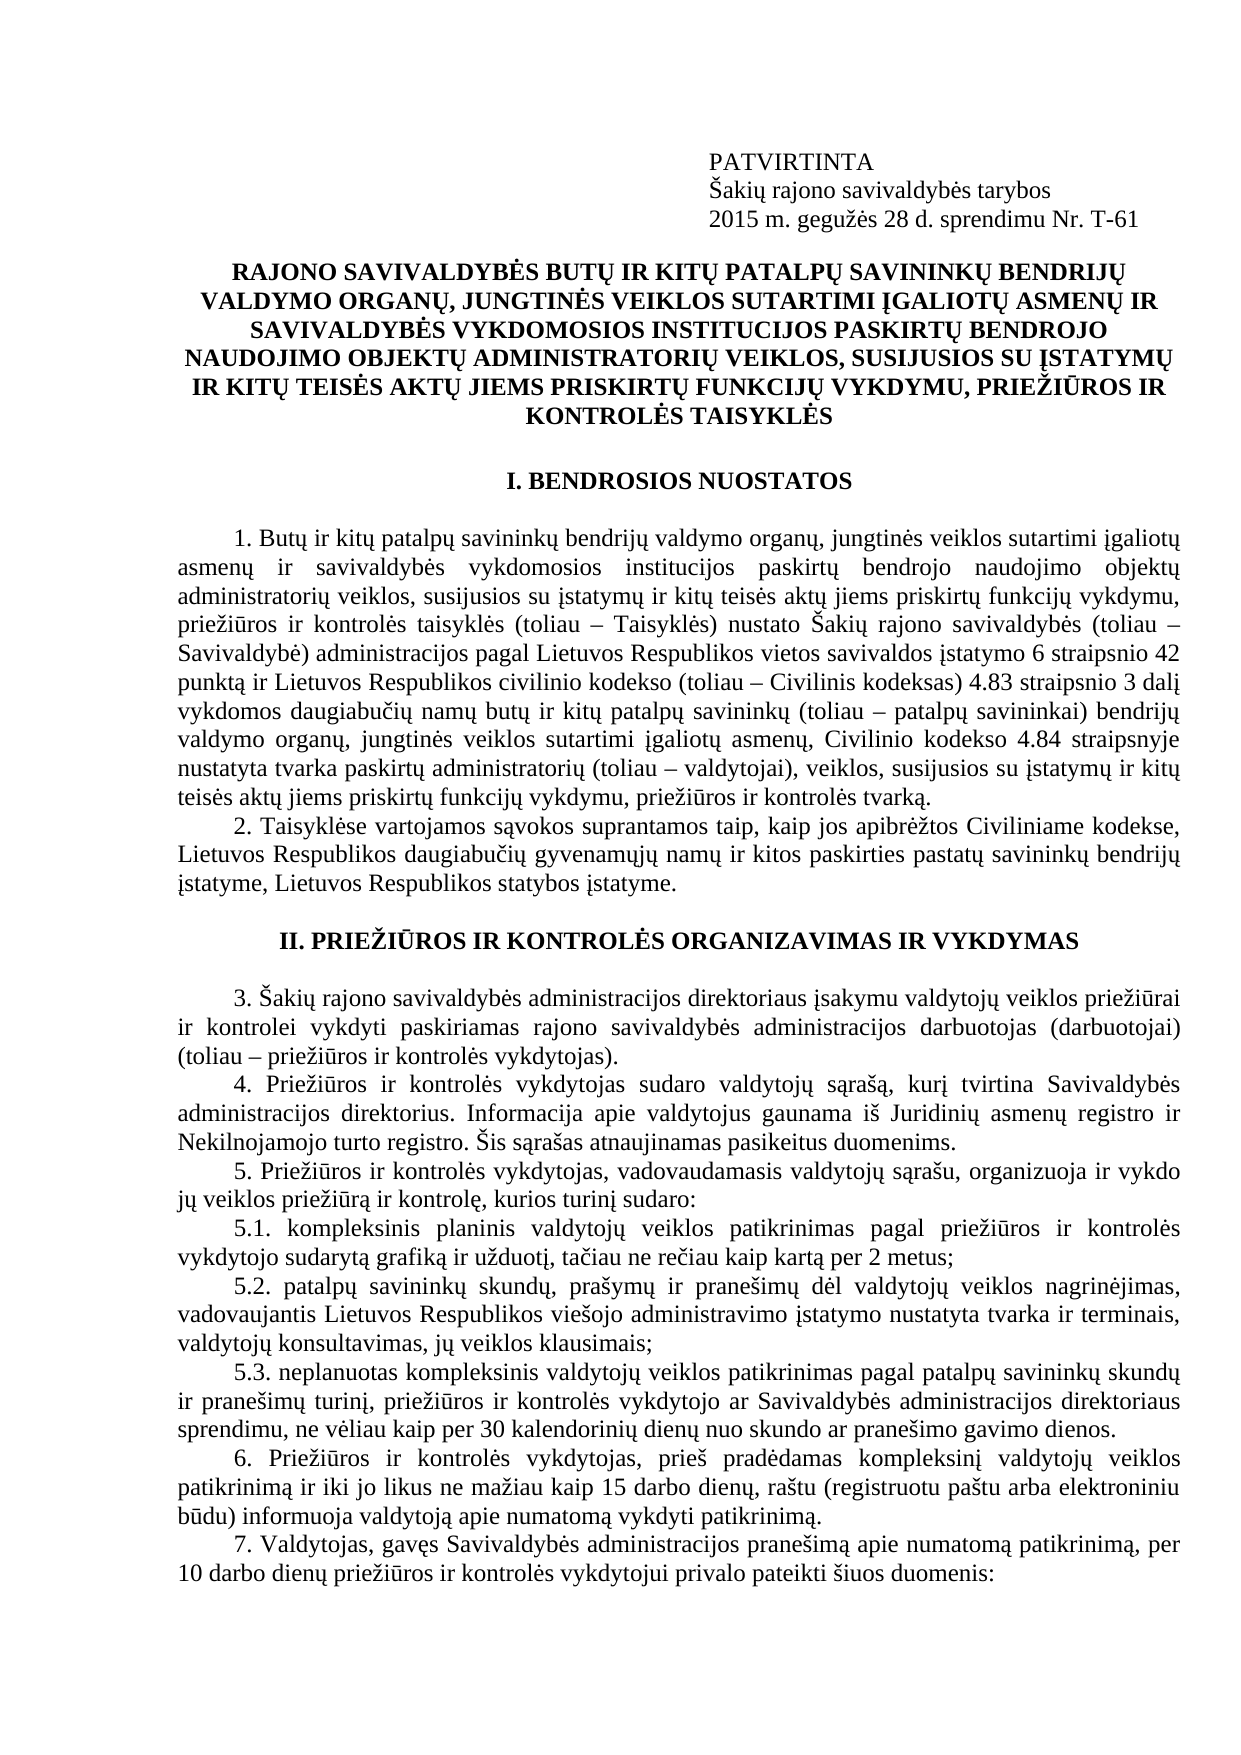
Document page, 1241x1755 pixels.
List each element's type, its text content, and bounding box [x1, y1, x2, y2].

text 2. Taisyklėse vartojamos sąvokos suprantamos taip, kaip jos apibrėžtos Civiliniame kodekse, Lietuvos Respublikos daugiabučių gyvenamųjų namų ir kitos paskirties pastatų savininkų bendrijų įstatyme, Lietuvos Respublikos statybos įstatyme. [177, 811, 1181, 897]
text Šakių rajono savivaldybės tarybos [177, 176, 1181, 204]
text PATVIRTINTA [177, 147, 1181, 176]
text 4. Priežiūros ir kontrolės vykdytojas sudaro valdytojų sąrašą, kurį tvirtina Savivaldybės administracijos direktorius. Informacija apie valdytojus gaunama iš Juridinių asmenų registro ir Nekilnojamojo turto registro. Šis sąrašas atnaujinamas pasikeitus duomenims. [177, 1069, 1181, 1156]
text I. BENDROSIOS NUOSTATOS [177, 466, 1181, 494]
text RAJONO SAVIVALDYBĖS BUTŲ IR KITŲ PATALPŲ SAVININKŲ BENDRIJŲ VALDYMO ORGANŲ, JUNGTINĖS VEIKLOS SUTARTIMI ĮGALIOTŲ ASMENŲ IR SAVIVALDYBĖS VYKDOMOSIOS INSTITUCIJOS PASKIRTŲ BENDROJO NAUDOJIMO OBJEKTŲ ADMINISTRATORIŲ VEIKLOS, SUSIJUSIOS SU ĮSTATYMŲ IR KITŲ TEISĖS AKTŲ JIEMS PRISKIRTŲ FUNKCIJŲ VYKDYMU, PRIEŽIŪROS IR KONTROLĖS TAISYKLĖS [177, 257, 1181, 430]
text 6. Priežiūros ir kontrolės vykdytojas, prieš pradėdamas kompleksinį valdytojų veiklos patikrinimą ir iki jo likus ne mažiau kaip 15 darbo dienų, raštu (registruotu paštu arba elektroniniu būdu) informuoja valdytoją apie numatomą vykdyti patikrinimą. [177, 1443, 1181, 1529]
text 5.2. patalpų savininkų skundų, prašymų ir pranešimų dėl valdytojų veiklos nagrinėjimas, vadovaujantis Lietuvos Respublikos viešojo administravimo įstatymo nustatyta tvarka ir terminais, valdytojų konsultavimas, jų veiklos klausimais; [177, 1271, 1181, 1357]
text 5.3. neplanuotas kompleksinis valdytojų veiklos patikrinimas pagal patalpų savininkų skundų ir pranešimų turinį, priežiūros ir kontrolės vykdytojo ar Savivaldybės administracijos direktoriaus sprendimu, ne vėliau kaip per 30 kalendorinių dienų nuo skundo ar pranešimo gavimo dienos. [177, 1357, 1181, 1443]
text 7. Valdytojas, gavęs Savivaldybės administracijos pranešimą apie numatomą patikrinimą, per 10 darbo dienų priežiūros ir kontrolės vykdytojui privalo pateikti šiuos duomenis: [177, 1529, 1181, 1587]
text 5. Priežiūros ir kontrolės vykdytojas, vadovaudamasis valdytojų sąrašu, organizuoja ir vykdo jų veiklos priežiūrą ir kontrolę, kurios turinį sudaro: [177, 1156, 1181, 1213]
text 1. Butų ir kitų patalpų savininkų bendrijų valdymo organų, jungtinės veiklos sutartimi įgaliotų asmenų ir savivaldybės vykdomosios institucijos paskirtų bendrojo naudojimo objektų administratorių veiklos, susijusios su įstatymų ir kitų teisės aktų jiems priskirtų funkcijų vykdymu, priežiūros ir kontrolės taisyklės (toliau – Taisyklės) nustato Šakių rajono savivaldybės (toliau – Savivaldybė) administracijos pagal Lietuvos Respublikos vietos savivaldos įstatymo 6 straipsnio 42 punktą ir Lietuvos Respublikos civilinio kodekso (toliau – Civilinis kodeksas) 4.83 straipsnio 3 dalį vykdomos daugiabučių namų butų ir kitų patalpų savininkų (toliau – patalpų savininkai) bendrijų valdymo organų, jungtinės veiklos sutartimi įgaliotų asmenų, Civilinio kodekso 4.84 straipsnyje nustatyta tvarka paskirtų administratorių (toliau – valdytojai), veiklos, susijusios su įstatymų ir kitų teisės aktų jiems priskirtų funkcijų vykdymu, priežiūros ir kontrolės tvarką. [177, 523, 1181, 811]
text II. PRIEŽIŪROS IR KONTROLĖS ORGANIZAVIMAS IR VYKDYMAS [177, 926, 1181, 954]
text 5.1. kompleksinis planinis valdytojų veiklos patikrinimas pagal priežiūros ir kontrolės vykdytojo sudarytą grafiką ir užduotį, tačiau ne rečiau kaip kartą per 2 metus; [177, 1213, 1181, 1271]
text 3. Šakių rajono savivaldybės administracijos direktoriaus įsakymu valdytojų veiklos priežiūrai ir kontrolei vykdyti paskiriamas rajono savivaldybės administracijos darbuotojas (darbuotojai) (toliau – priežiūros ir kontrolės vykdytojas). [177, 983, 1181, 1069]
text 2015 m. gegužės 28 d. sprendimu Nr. T-61 [177, 204, 1181, 233]
